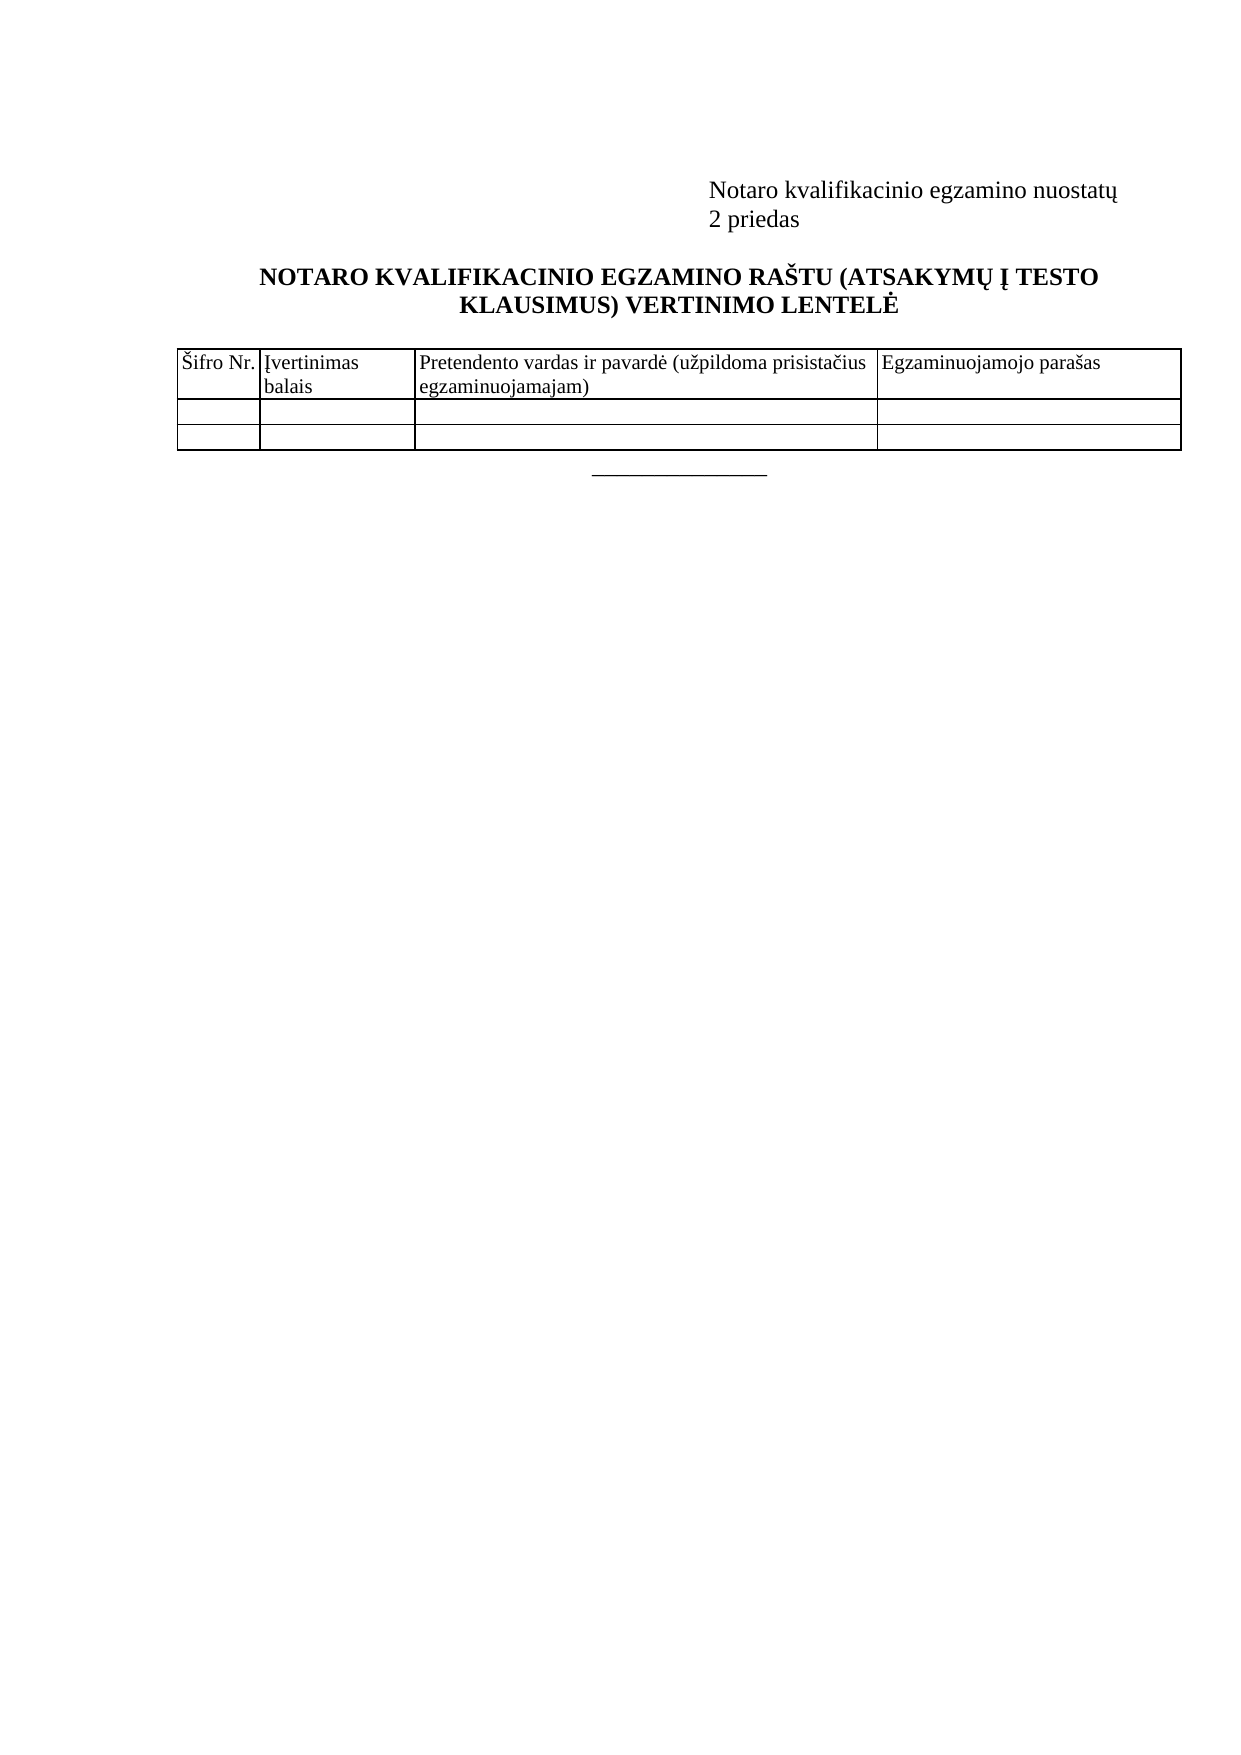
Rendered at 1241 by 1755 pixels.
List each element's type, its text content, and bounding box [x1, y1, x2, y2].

text NOTARO KVALIFIKACINIO EGZAMINO RAŠTU (ATSAKYMŲ Į TESTO KLAUSIMUS) VERTINIMO LENTELĖ [177, 262, 1181, 319]
table_cell [178, 400, 259, 423]
table_cell [878, 400, 1180, 423]
table_header Įvertinimas balais [261, 350, 414, 398]
table_header Egzaminuojamojo parašas [878, 350, 1180, 398]
table_cell [261, 400, 414, 423]
table_header Pretendento vardas ir pavardė (užpildoma prisistačius egzaminuojamajam) [416, 350, 877, 398]
table_cell [416, 400, 877, 423]
table_header Šifro Nr. [178, 350, 259, 398]
text Notaro kvalifikacinio egzamino nuostatų [709, 176, 1181, 204]
table_cell [416, 425, 877, 449]
text 2 priedas [177, 204, 1181, 233]
table_cell [178, 425, 259, 449]
table_cell [261, 425, 414, 449]
text ______________ [177, 451, 1181, 479]
table_cell [878, 425, 1180, 449]
